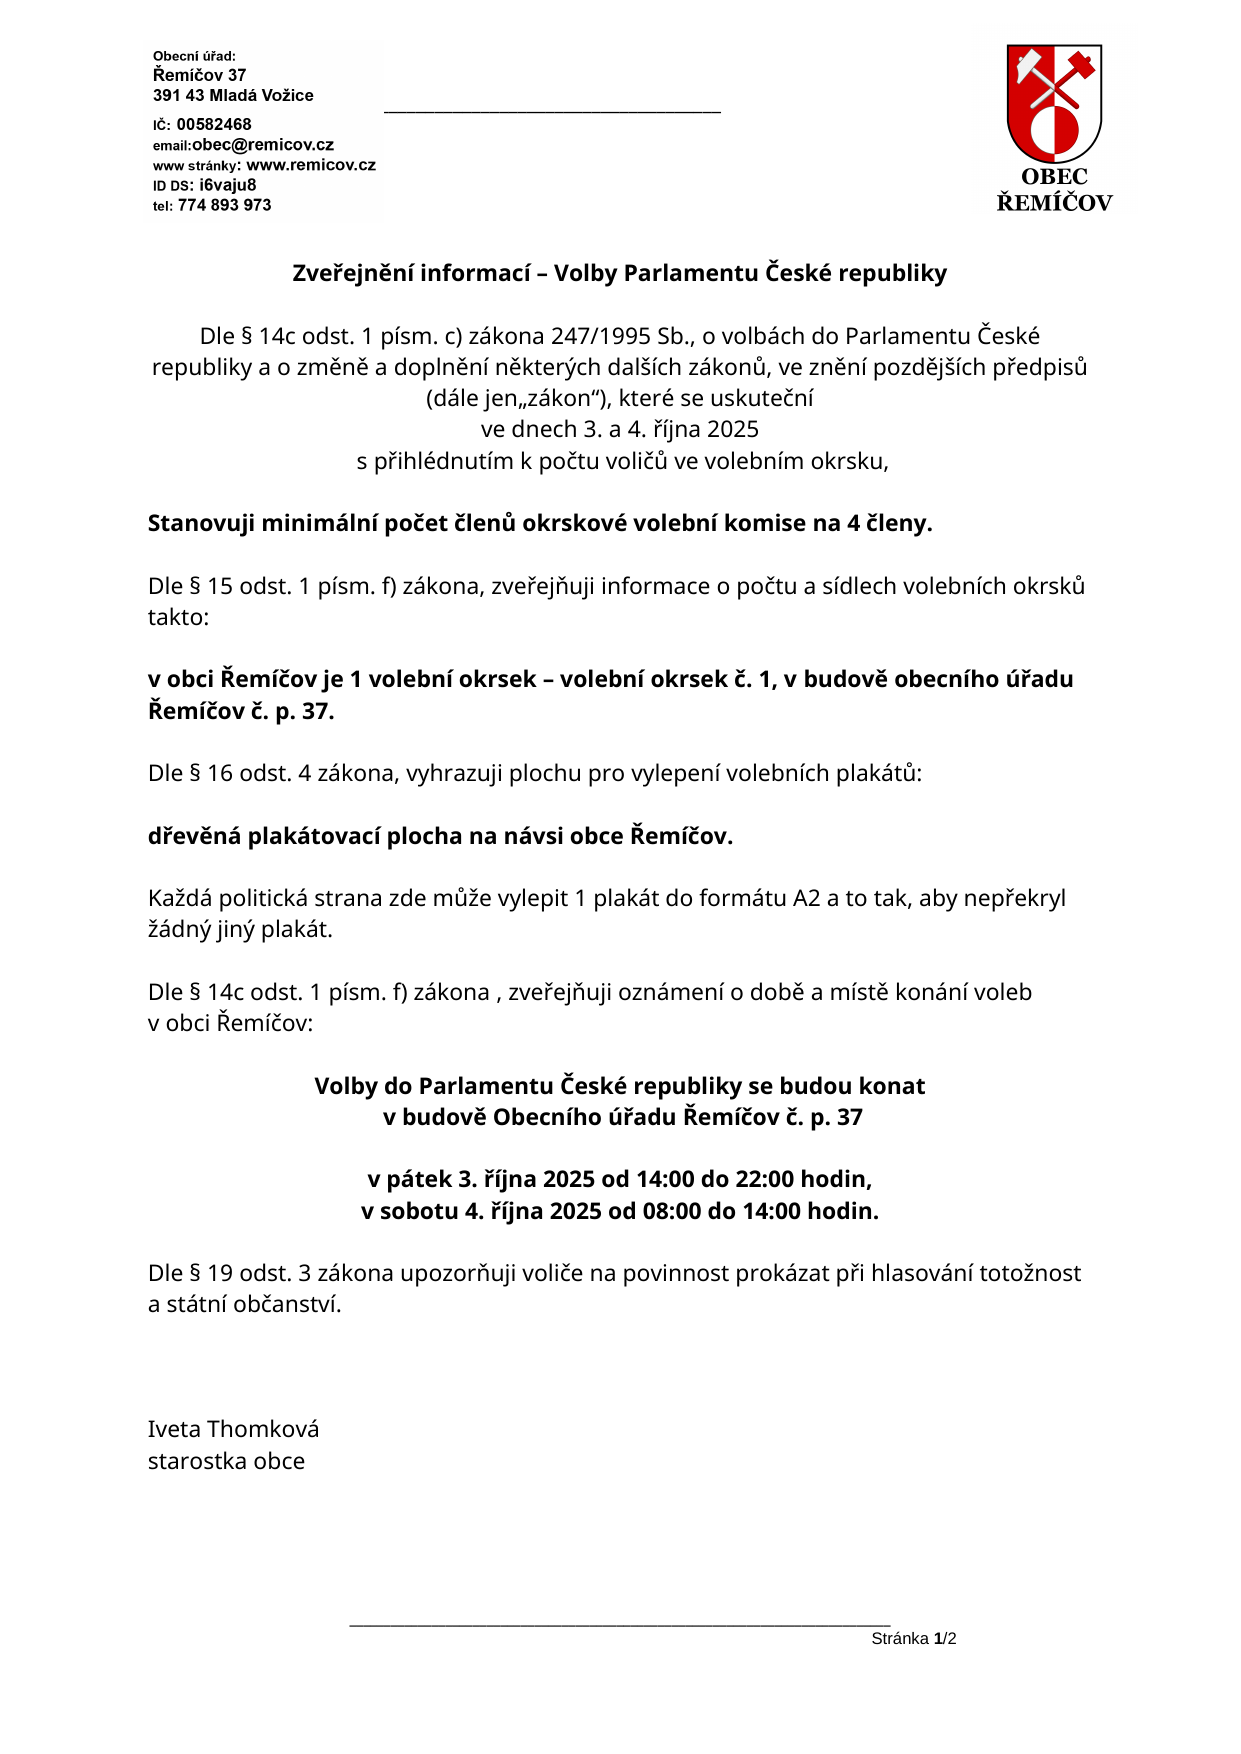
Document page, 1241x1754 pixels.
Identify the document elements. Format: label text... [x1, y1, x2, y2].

text Volby do Parlamentu České republiky se budou konat [148, 1069, 1092, 1101]
text Stanovuji minimální počet členů okrskové volební komise na 4 členy. [148, 507, 1092, 538]
picture [142, 40, 384, 223]
text Dle § 16 odst. 4 zákona, vyhrazuji plochu pro vylepení volebních plakátů: [148, 757, 1092, 788]
text starostka obce [148, 1444, 1092, 1476]
text v pátek 3. října 2025 od 14:00 do 22:00 hodin, [148, 1163, 1092, 1194]
text Dle § 14c odst. 1 písm. f) zákona , zveřejňuji oznámení o době a místě konání voleb v obci Řemíčov: [148, 976, 1092, 1038]
text v obci Řemíčov je 1 volební okrsek – volební okrsek č. 1, v budově obecního úřadu Řemíčov č. p. 37. [148, 663, 1092, 726]
text Dle § 19 odst. 3 zákona upozorňuji voliče na povinnost prokázat při hlasování totožnost a státní občanství. [148, 1257, 1092, 1319]
text Dle § 15 odst. 1 písm. f) zákona, zveřejňuji informace o počtu a sídlech volebních okrsků takto: [148, 569, 1092, 632]
text Zveřejnění informací – Volby Parlamentu České republiky [148, 257, 1092, 288]
text Dle § 14c odst. 1 písm. c) zákona 247/1995 Sb., o volbách do Parlamentu České republiky a o změně a doplnění některých dalších zákonů, ve znění pozdějších předpisů (dále jen„zákon“), které se uskuteční [148, 319, 1092, 413]
text v budově Obecního úřadu Řemíčov č. p. 37 [148, 1101, 1092, 1132]
text dřevěná plakátovací plocha na návsi obce Řemíčov. [148, 819, 1092, 851]
text Každá politická strana zde může vylepit 1 plakát do formátu A2 a to tak, aby nepřekryl žádný jiný plakát. [148, 882, 1092, 944]
text v sobotu 4. října 2025 od 08:00 do 14:00 hodin. [148, 1194, 1092, 1226]
picture [971, 23, 1138, 214]
text ve dnech 3. a 4. října 2025 [148, 413, 1092, 444]
text Iveta Thomková [148, 1413, 1092, 1444]
text s přihlédnutím k počtu voličů ve volebním okrsku, [148, 444, 1092, 476]
